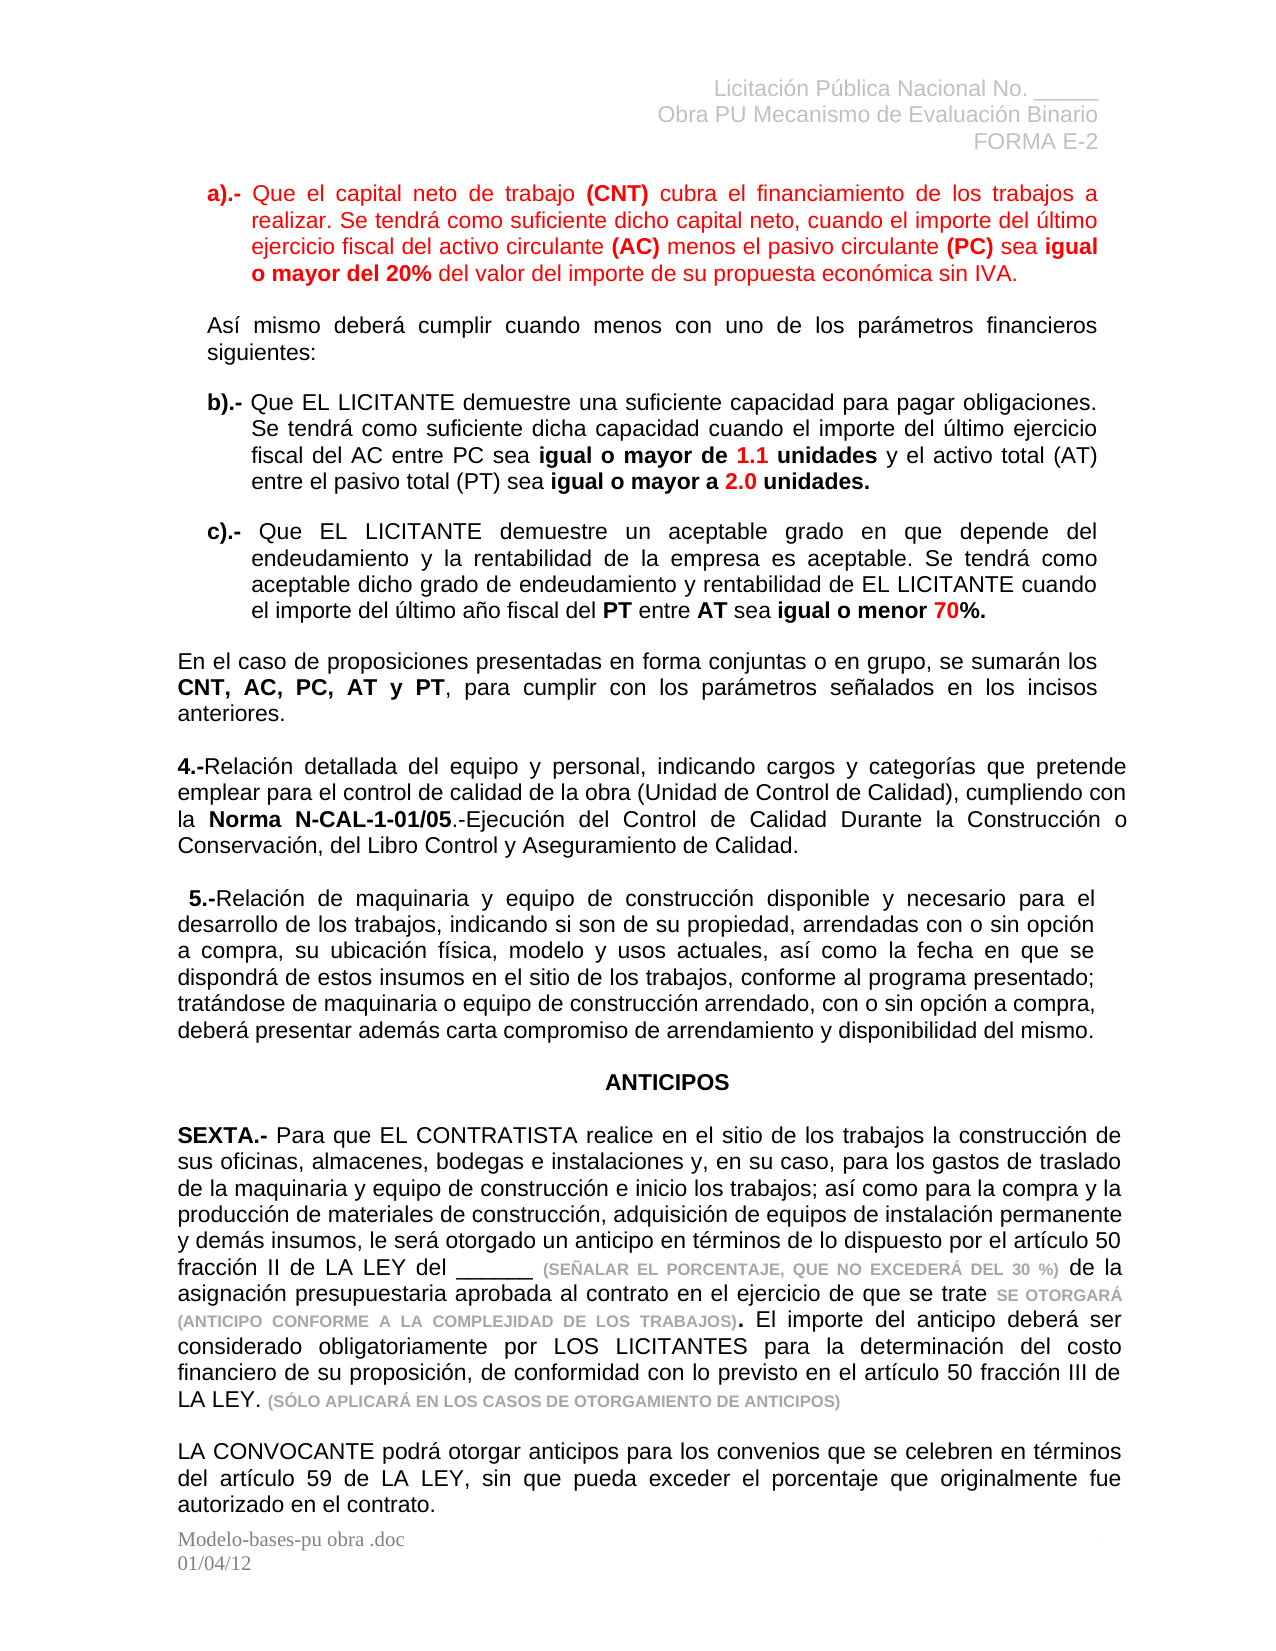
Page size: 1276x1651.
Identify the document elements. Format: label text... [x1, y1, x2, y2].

text LA CONVOCANTE podrá otorgar anticipos para los convenios que se celebren en términos del artículo 59 de LA LEY, sin que pueda exceder el porcentaje que originalmente fue autorizado en el contrato. [177, 1438, 1122, 1517]
text b).- Que EL LICITANTE demuestre una suficiente capacidad para pagar obligaciones. Se tendrá como suficiente dicha capacidad cuando el importe del último ejercicio fiscal del AC entre PC sea igual o mayor de 1.1 unidades y el activo total (AT) entre el pasivo total (PT) sea igual o mayor a 2.0 unidades. [207, 389, 1098, 494]
text a).- Que el capital neto de trabajo (CNT) cubra el financiamiento de los trabajos a realizar. Se tendrá como suficiente dicho capital neto, cuando el importe del último ejercicio fiscal del activo circulante (AC) menos el pasivo circulante (PC) sea igual o mayor del 20% del valor del importe de su propuesta económica sin IVA. [207, 180, 1098, 286]
text c).- Que EL LICITANTE demuestre un aceptable grado en que depende del endeudamiento y la rentabilidad de la empresa es aceptable. Se tendrá como aceptable dicho grado de endeudamiento y rentabilidad de EL LICITANTE cuando el importe del último año fiscal del PT entre AT sea igual o menor 70%. [207, 518, 1098, 624]
text ANTICIPOS [177, 1069, 1098, 1096]
text Así mismo deberá cumplir cuando menos con uno de los parámetros financieros siguientes: [207, 312, 1098, 365]
text SEXTA.- Para que EL CONTRATISTA realice en el sitio de los trabajos la construcción de sus oficinas, almacenes, bodegas e instalaciones y, en su caso, para los gastos de traslado de la maquinaria y equipo de construcción e inicio los trabajos; así como para la compra y la producción de materiales de construcción, adquisición de equipos de instalación permanente y demás insumos, le será otorgado un anticipo en términos de lo dispuesto por el artículo 50 fracción II de LA LEY del ______ (SEÑALAR EL PORCENTAJE, QUE NO EXCEDERÁ DEL 30 %) de la asignación presupuestaria aprobada al contrato en el ejercicio de que se trate SE OTORGARÁ (ANTICIPO CONFORME A LA COMPLEJIDAD DE LOS TRABAJOS). El importe del anticipo deberá ser considerado obligatoriamente por LOS LICITANTES para la determinación del costo financiero de su proposición, de conformidad con lo previsto en el artículo 50 fracción III de LA LEY. (SÓLO APLICARÁ EN LOS CASOS DE OTORGAMIENTO DE ANTICIPOS) [177, 1122, 1122, 1412]
text 5.-Relación de maquinaria y equipo de construcción disponible y necesario para el desarrollo de los trabajos, indicando si son de su propiedad, arrendadas con o sin opción a compra, su ubicación física, modelo y usos actuales, así como la fecha en que se dispondrá de estos insumos en el sitio de los trabajos, conforme al programa presentado; tratándose de maquinaria o equipo de construcción arrendado, con o sin opción a compra, deberá presentar además carta compromiso de arrendamiento y disponibilidad del mismo. [177, 885, 1096, 1043]
text 4.-Relación detallada del equipo y personal, indicando cargos y categorías que pretende emplear para el control de calidad de la obra (Unidad de Control de Calidad), cumpliendo con la Norma N-CAL-1-01/05.-Ejecución del Control de Calidad Durante la Construcción o Conservación, del Libro Control y Aseguramiento de Calidad. [177, 753, 1128, 858]
text En el caso de proposiciones presentadas en forma conjuntas o en grupo, se sumarán los CNT, AC, PC, AT y PT, para cumplir con los parámetros señalados en los incisos anteriores. [177, 648, 1098, 727]
